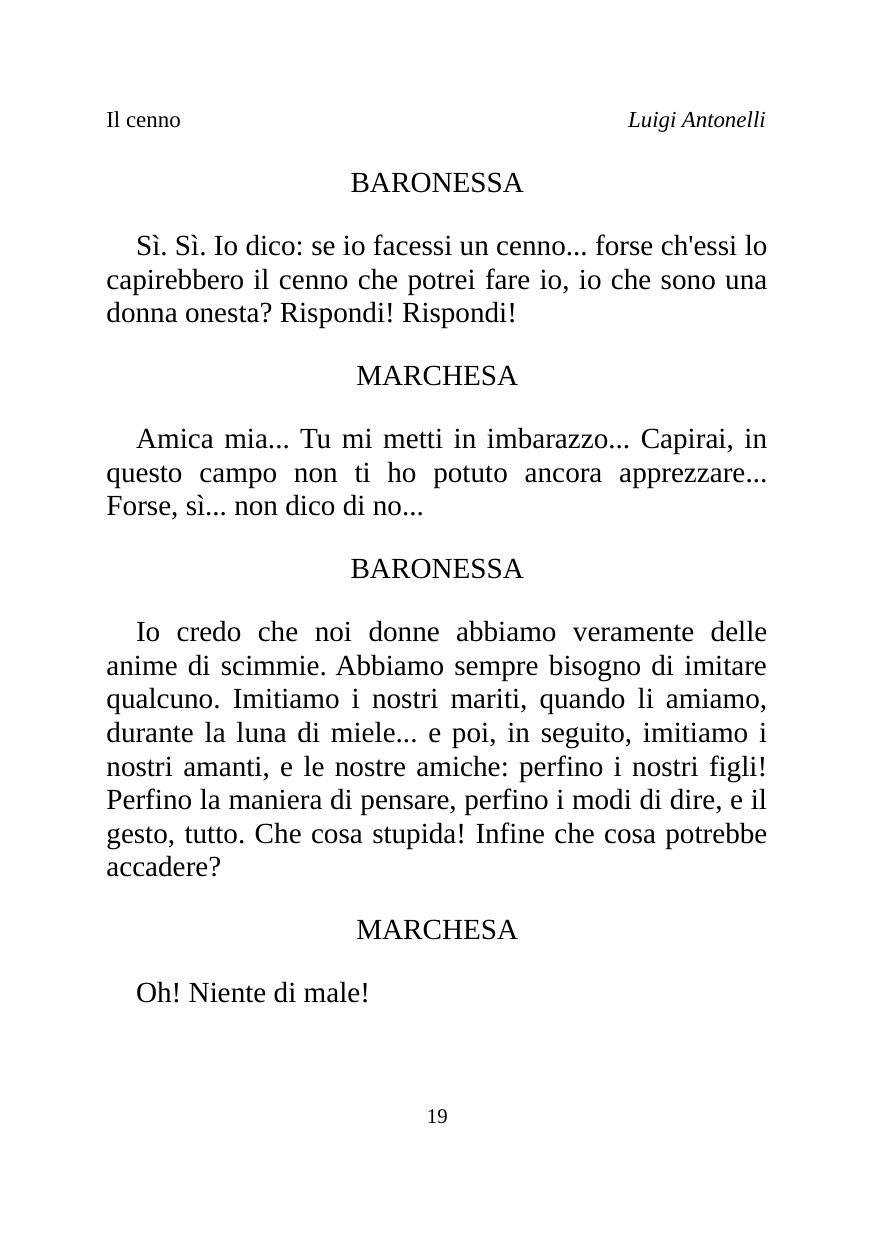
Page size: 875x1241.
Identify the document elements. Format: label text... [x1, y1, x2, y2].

text Io credo che noi donne abbiamo veramente delle anime di scimmie. Abbiamo sempre bisogno di imitare qualcuno. Imitiamo i nostri mariti, quando li amiamo, durante la luna di miele... e poi, in seguito, imitiamo i nostri amanti, e le nostre amiche: perfino i nostri figli! Perfino la maniera di pensare, perfino i modi di dire, e il gesto, tutto. Che cosa stupida! Infine che cosa potrebbe accadere? [106, 614, 768, 883]
text Amica mia... Tu mi metti in imbarazzo... Capirai, in questo campo non ti ho potuto ancora apprezzare... Forse, sì... non dico di no... [106, 421, 768, 522]
text Sì. Sì. Io dico: se io facessi un cenno... forse ch'essi lo capirebbero il cenno che potrei fare io, io che sono una donna onesta? Rispondi! Rispondi! [106, 228, 768, 329]
text BARONESSA [106, 551, 768, 585]
text MARCHESA [106, 912, 768, 946]
text BARONESSA [106, 165, 768, 199]
text Oh! Niente di male! [106, 975, 768, 1009]
text MARCHESA [106, 358, 768, 392]
